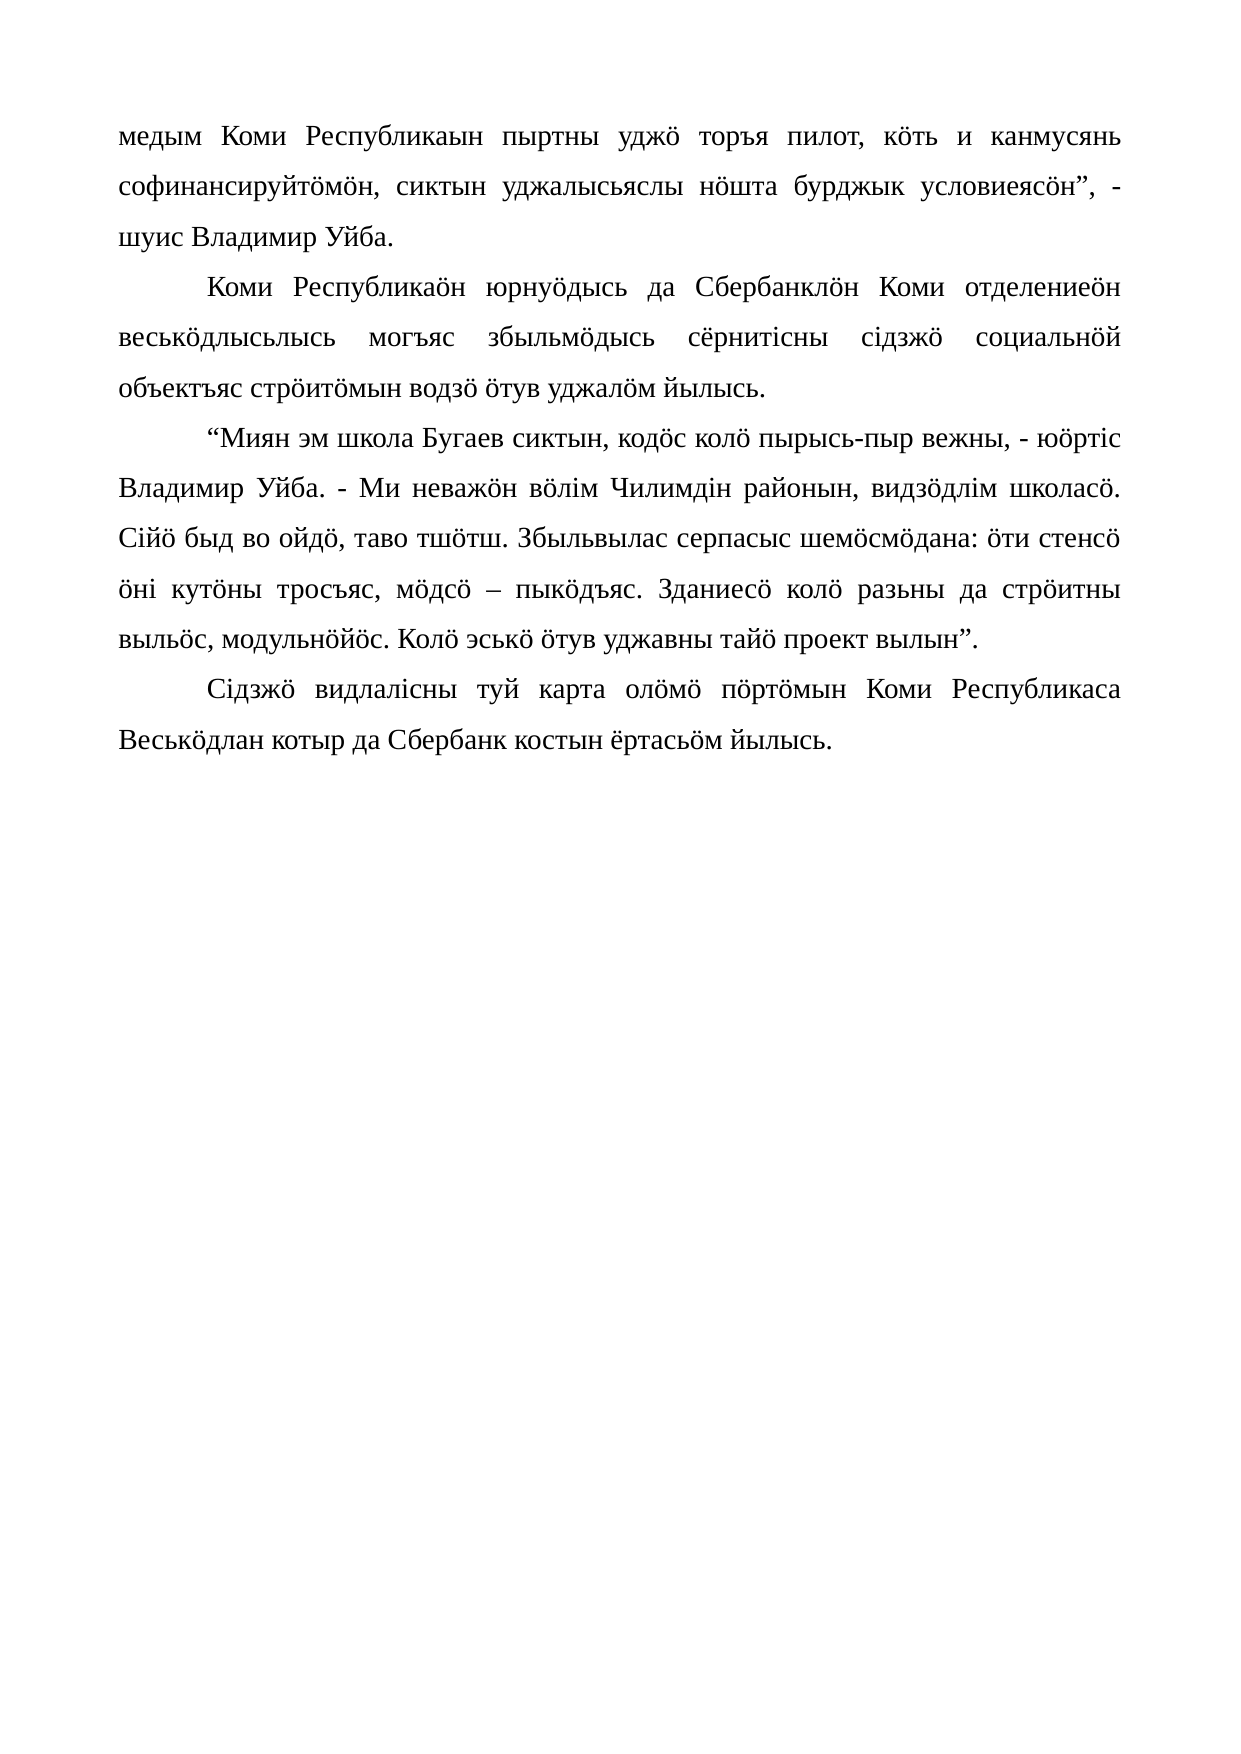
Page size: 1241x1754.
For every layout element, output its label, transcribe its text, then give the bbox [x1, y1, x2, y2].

text медым Коми Республикаын пыртны уджӧ торъя пилот, кӧть и канмусянь софинансируйтӧмӧн, сиктын уджалысьяслы нӧшта бурджык условиеясӧн”, - шуис Владимир Уйба. [118, 118, 1122, 252]
text Коми Республикаӧн юрнуӧдысь да Сбербанклӧн Коми отделениеӧн веськӧдлысьлысь могъяс збыльмӧдысь сёрнитісны сідзжӧ социальнӧй объектъяс стрӧитӧмын водзӧ ӧтув уджалӧм йылысь. [118, 269, 1122, 403]
text Сідзжӧ видлалісны туй карта олӧмӧ пӧртӧмын Коми Республикаса Веськӧдлан котыр да Сбербанк костын ёртасьӧм йылысь. [118, 672, 1122, 755]
text “Миян эм школа Бугаев сиктын, кодӧс колӧ пырысь-пыр вежны, - юӧртіс Владимир Уйба. - Ми неважӧн вӧлім Чилимдін районын, видзӧдлім школасӧ. Сійӧ быд во ойдӧ, таво тшӧтш. Збыльвылас серпасыс шемӧсмӧдана: ӧти стенсӧ ӧні кутӧны тросъяс, мӧдсӧ – пыкӧдъяс. Зданиесӧ колӧ разьны да стрӧитны выльӧс, модульнӧйӧс. Колӧ эськӧ ӧтув уджавны тайӧ проект вылын”. [118, 420, 1122, 655]
